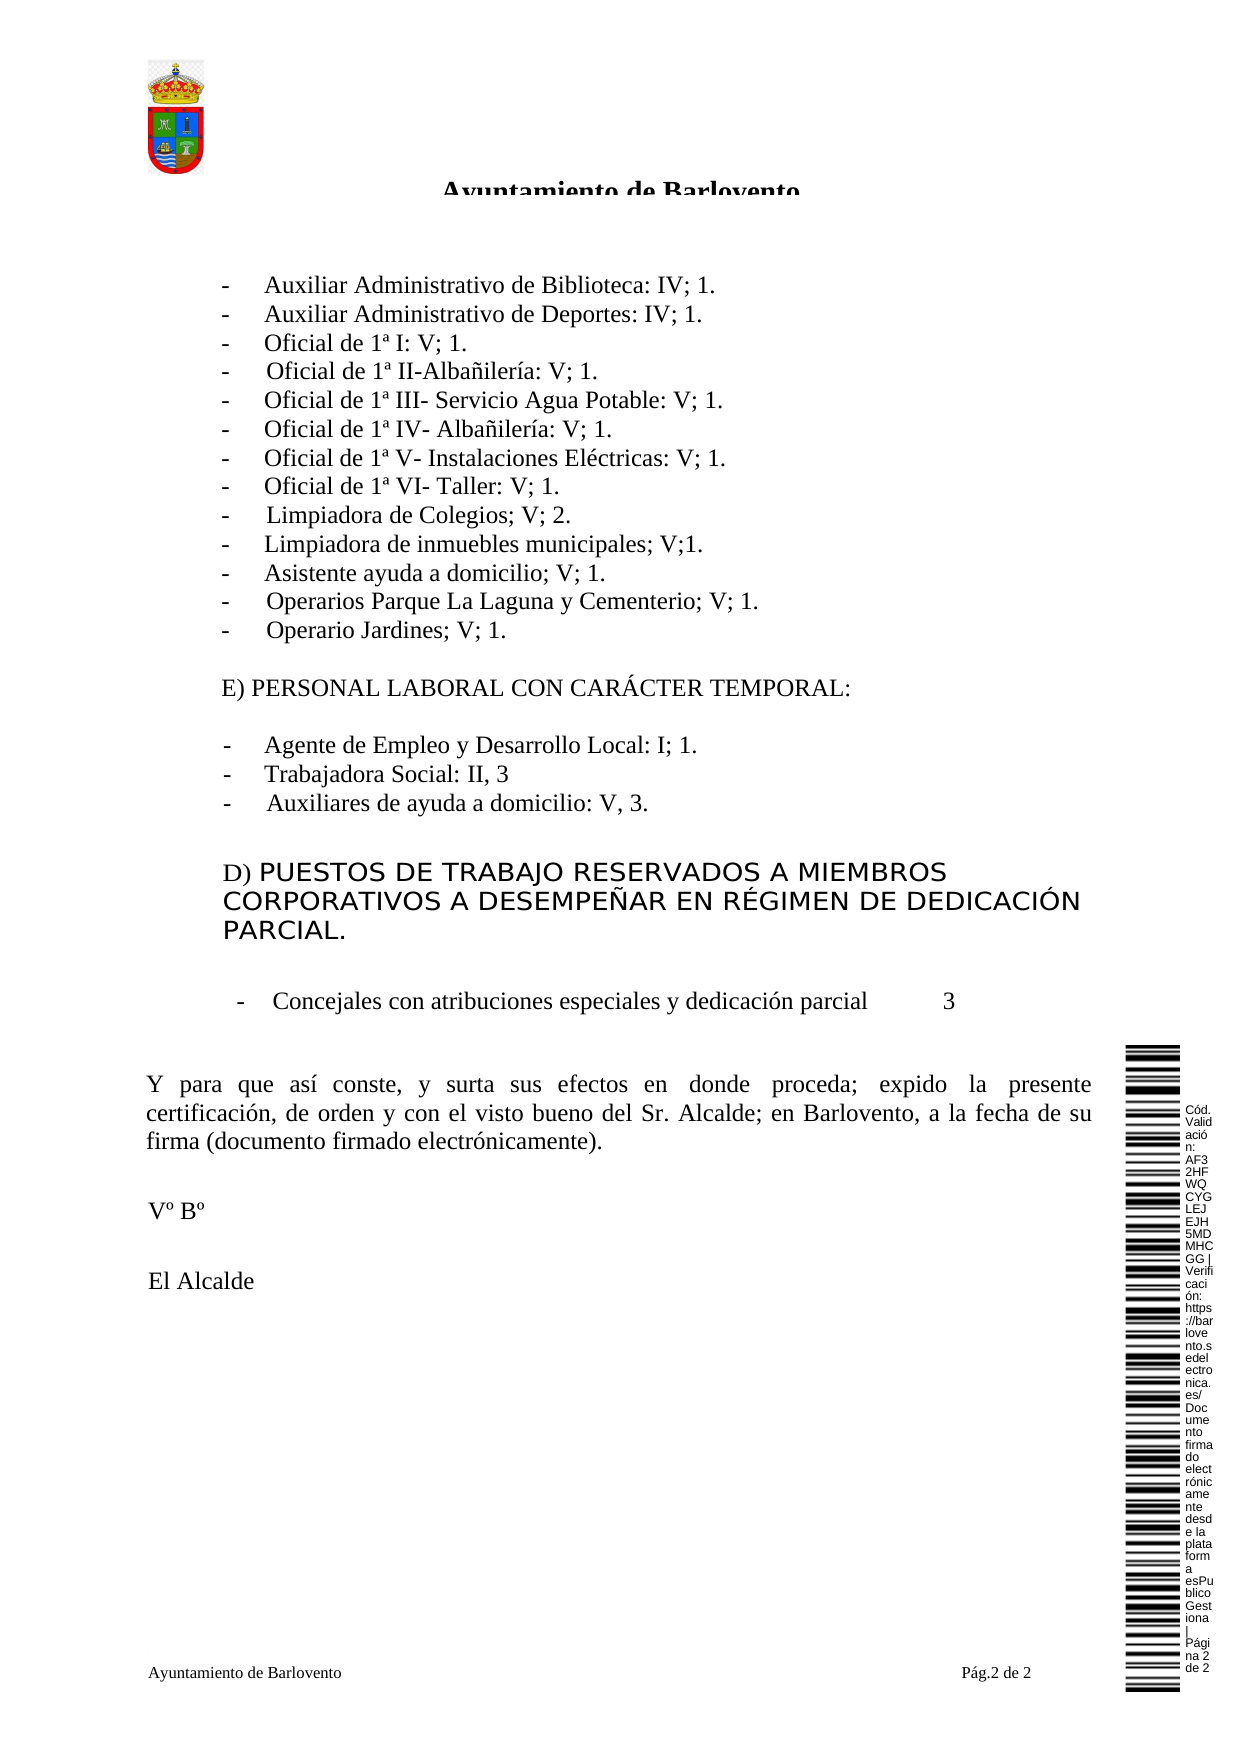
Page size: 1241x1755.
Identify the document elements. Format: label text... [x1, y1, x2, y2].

text Pág.2 de 2 [961, 1663, 1033, 1682]
text - [221, 500, 232, 529]
text - [221, 529, 232, 558]
text E) PERSONAL LABORAL CON CARÁCTER TEMPORAL: [221, 673, 852, 701]
text Oficial de 1ª V- Instalaciones Eléctricas: V; 1. Oficial de 1ª VI- Taller: V; 1. [264, 443, 730, 500]
text Y para que así conste, y surta sus efectos en donde proceda; expido la presente certificación, de orden y con el visto bueno del Sr. Alcalde; en Barlovento, a la fecha de su firma (documento firmado electrónicamente). [146, 1069, 1093, 1155]
text - [221, 558, 232, 586]
text - [223, 730, 233, 759]
text - [221, 586, 232, 615]
text - [221, 443, 232, 471]
text - [221, 414, 232, 443]
text Ayuntamiento de Barlovento [441, 174, 802, 195]
text - [221, 356, 232, 385]
text D) PUESTOS DE TRABAJO RESERVADOS A MIEMBROS CORPORATIVOS A DESEMPEÑAR EN RÉGIMEN DE DEDICACIÓN PARCIAL. [222, 858, 1086, 945]
text Limpiadora de Colegios; V; 2. [266, 500, 761, 529]
text Oficial de 1ª III- Servicio Agua Potable: V; 1. Oficial de 1ª IV- Albañilería: V; 1. [264, 385, 726, 443]
text - [223, 759, 233, 788]
text Agente de Empleo y Desarrollo Local: I; 1. Trabajadora Social: II, 3 [264, 730, 700, 788]
text - [236, 986, 247, 1015]
text - [221, 299, 232, 328]
text - [221, 270, 232, 299]
text Auxiliares de ayuda a domicilio: V, 3. [266, 788, 701, 816]
text - [221, 471, 232, 500]
text Concejales con atribuciones especiales y dedicación parcial [272, 986, 870, 1015]
text Vº Bº [148, 1196, 206, 1225]
text Auxiliar Administrativo de Biblioteca: IV; 1. Auxiliar Administrativo de Deportes: IV; 1. Oficial de 1ª I: V; 1. [264, 270, 718, 356]
text - [223, 788, 233, 816]
text - [221, 328, 232, 356]
text Cód. Validación: AF32HFWQCYGLEJEJH5MDMHCGG | Verificación: https://barlovento.sedelectronica.es/ Documento firmado electrónicamente desde la plataforma esPublico Gestiona | Página 2 de 2 [1185, 1105, 1214, 1675]
text Operarios Parque La Laguna y Cementerio; V; 1. Operario Jardines; V; 1. [266, 586, 761, 644]
text Limpiadora de inmuebles municipales; V;1. Asistente ayuda a domicilio; V; 1. [264, 529, 708, 586]
text Oficial de 1ª II-Albañilería: V; 1. [266, 356, 761, 385]
text - [221, 385, 232, 414]
text - [221, 615, 232, 644]
text El Alcalde [148, 1266, 256, 1295]
text 3 [943, 986, 957, 1015]
text Ayuntamiento de Barlovento [148, 1663, 343, 1682]
